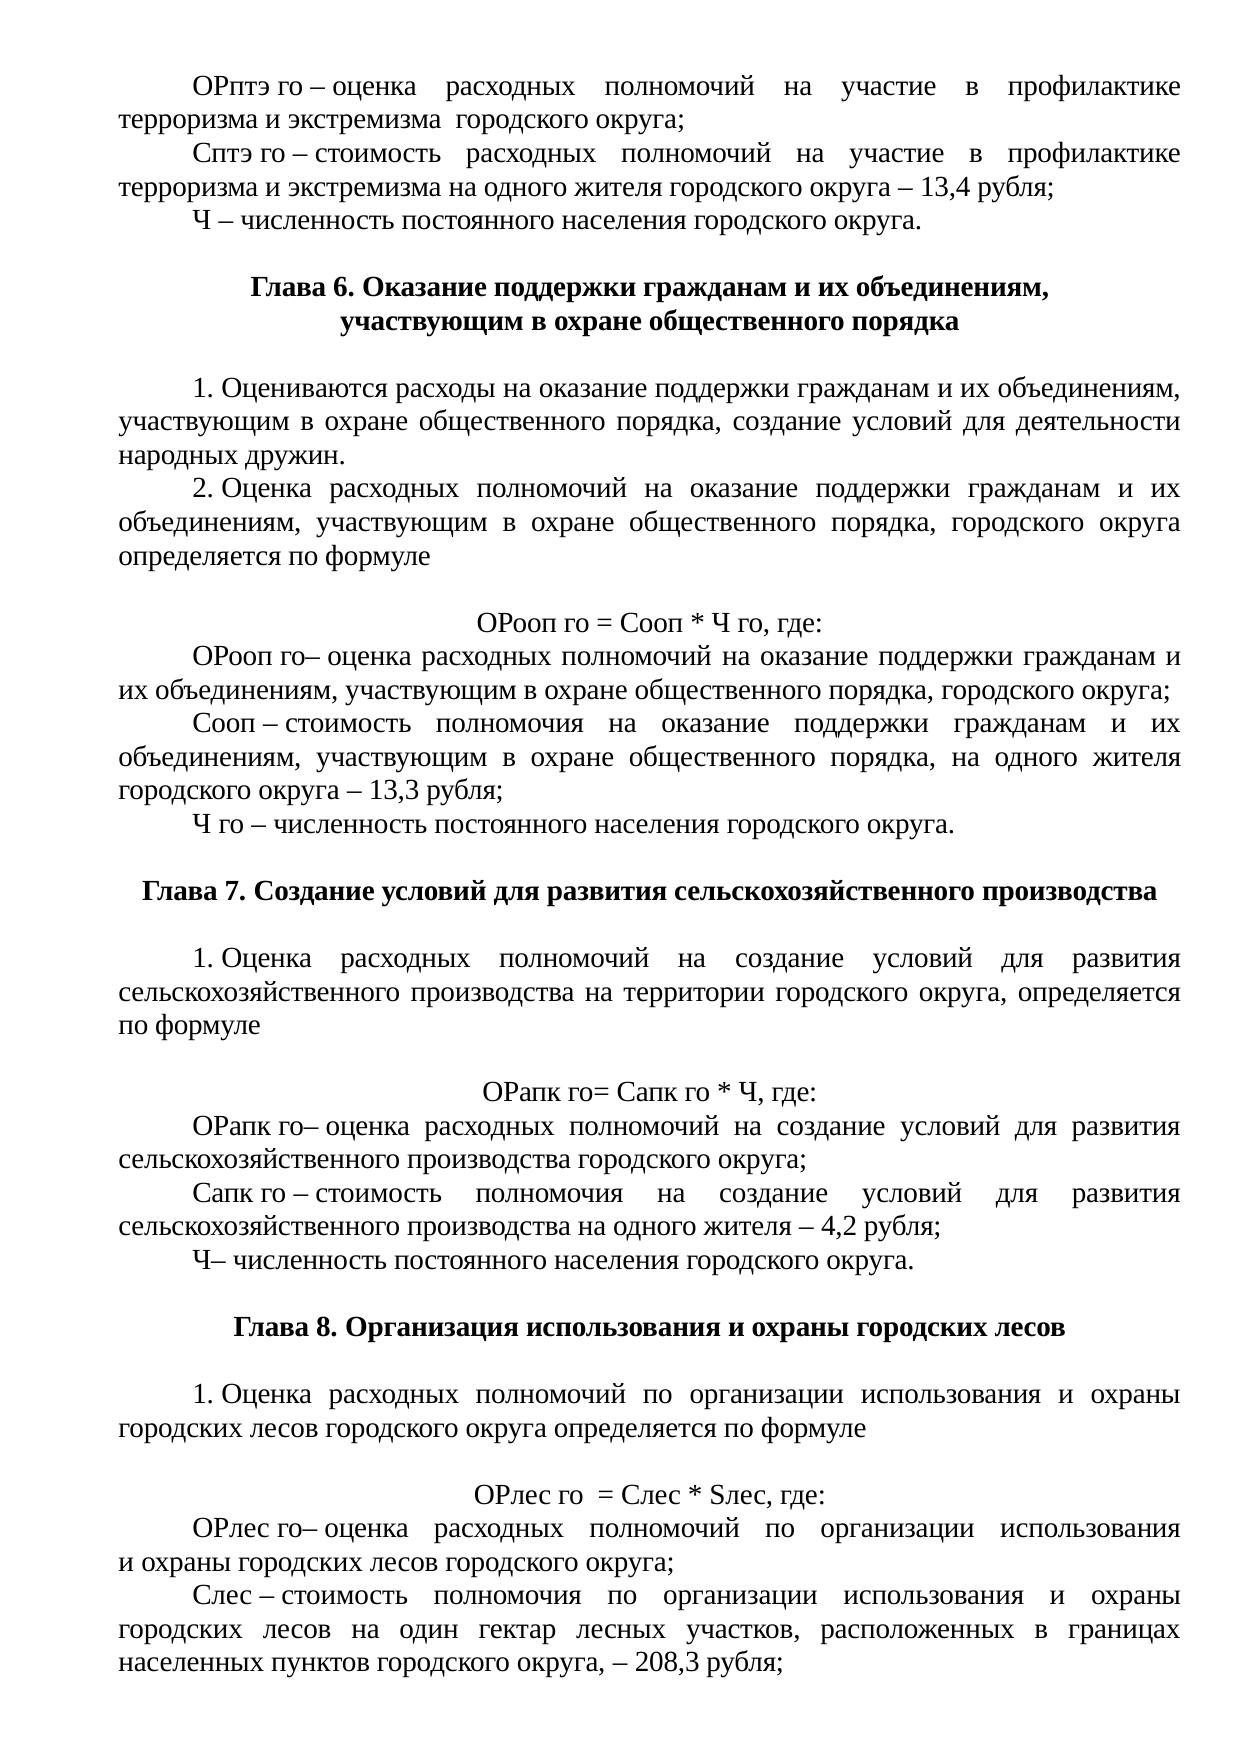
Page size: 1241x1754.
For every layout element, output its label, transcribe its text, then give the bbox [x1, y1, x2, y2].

text ОРапк го– оценка расходных полномочий на создание условий для развития сельскохозяйственного производства городского округа; [118, 1108, 1181, 1175]
text ОРооп го– оценка расходных полномочий на оказание поддержки гражданам и их объединениям, участвующим в охране общественного порядка, городского округа; [118, 638, 1181, 705]
text 2. Оценка расходных полномочий на оказание поддержки гражданам и их объединениям, участвующим в охране общественного порядка, городского округа определяется по формуле [118, 471, 1181, 571]
subtitle Сптэ го – стоимость расходных полномочий на участие в профилактике терроризма и экстремизма на одного жителя городского округа – 13,4 рубля; [118, 135, 1181, 202]
subtitle Ч – численность постоянного населения городского округа. [118, 202, 1181, 236]
text Ч го – численность постоянного населения городского округа. [118, 806, 1181, 839]
subtitle ОРптэ го – оценка расходных полномочий на участие в профилактике терроризма и экстремизма городского округа; [118, 68, 1181, 135]
text Сооп – стоимость полномочия на оказание поддержки гражданам и их объединениям, участвующим в охране общественного порядка, на одного жителя городского округа – 13,3 рубля; [118, 705, 1181, 806]
text ОРапк го= Сапк го * Ч, где: [118, 1074, 1181, 1108]
subtitle ОРооп го = Сооп * Ч го, где: [118, 605, 1181, 638]
text ОРлес го– оценка расходных полномочий по организации использования и охраны городских лесов городского округа; [118, 1510, 1181, 1577]
text Ч– численность постоянного населения городского округа. [118, 1242, 1181, 1276]
text Сапк го – стоимость полномочия на создание условий для развития сельскохозяйственного производства на одного жителя – 4,2 рубля; [118, 1175, 1181, 1242]
text Глава 8. Организация использования и охраны городских лесов [118, 1309, 1181, 1343]
text ОРлес го = Слес * Sлес, где: [118, 1477, 1181, 1510]
text Глава 6. Оказание поддержки гражданам и их объединениям, участвующим в охране общественного порядка [118, 269, 1181, 336]
text 1. Оцениваются расходы на оказание поддержки гражданам и их объединениям, участвующим в охране общественного порядка, создание условий для деятельности народных дружин. [118, 370, 1181, 471]
text Глава 7. Создание условий для развития сельскохозяйственного производства [118, 873, 1181, 907]
text 1. Оценка расходных полномочий по организации использования и охраны городских лесов городского округа определяется по формуле [118, 1376, 1181, 1443]
text Слес – стоимость полномочия по организации использования и охраны городских лесов на один гектар лесных участков, расположенных в границах населенных пунктов городского округа, – 208,3 рубля; [118, 1577, 1181, 1678]
text 1. Оценка расходных полномочий на создание условий для развития сельскохозяйственного производства на территории городского округа, определяется по формуле [118, 940, 1181, 1041]
